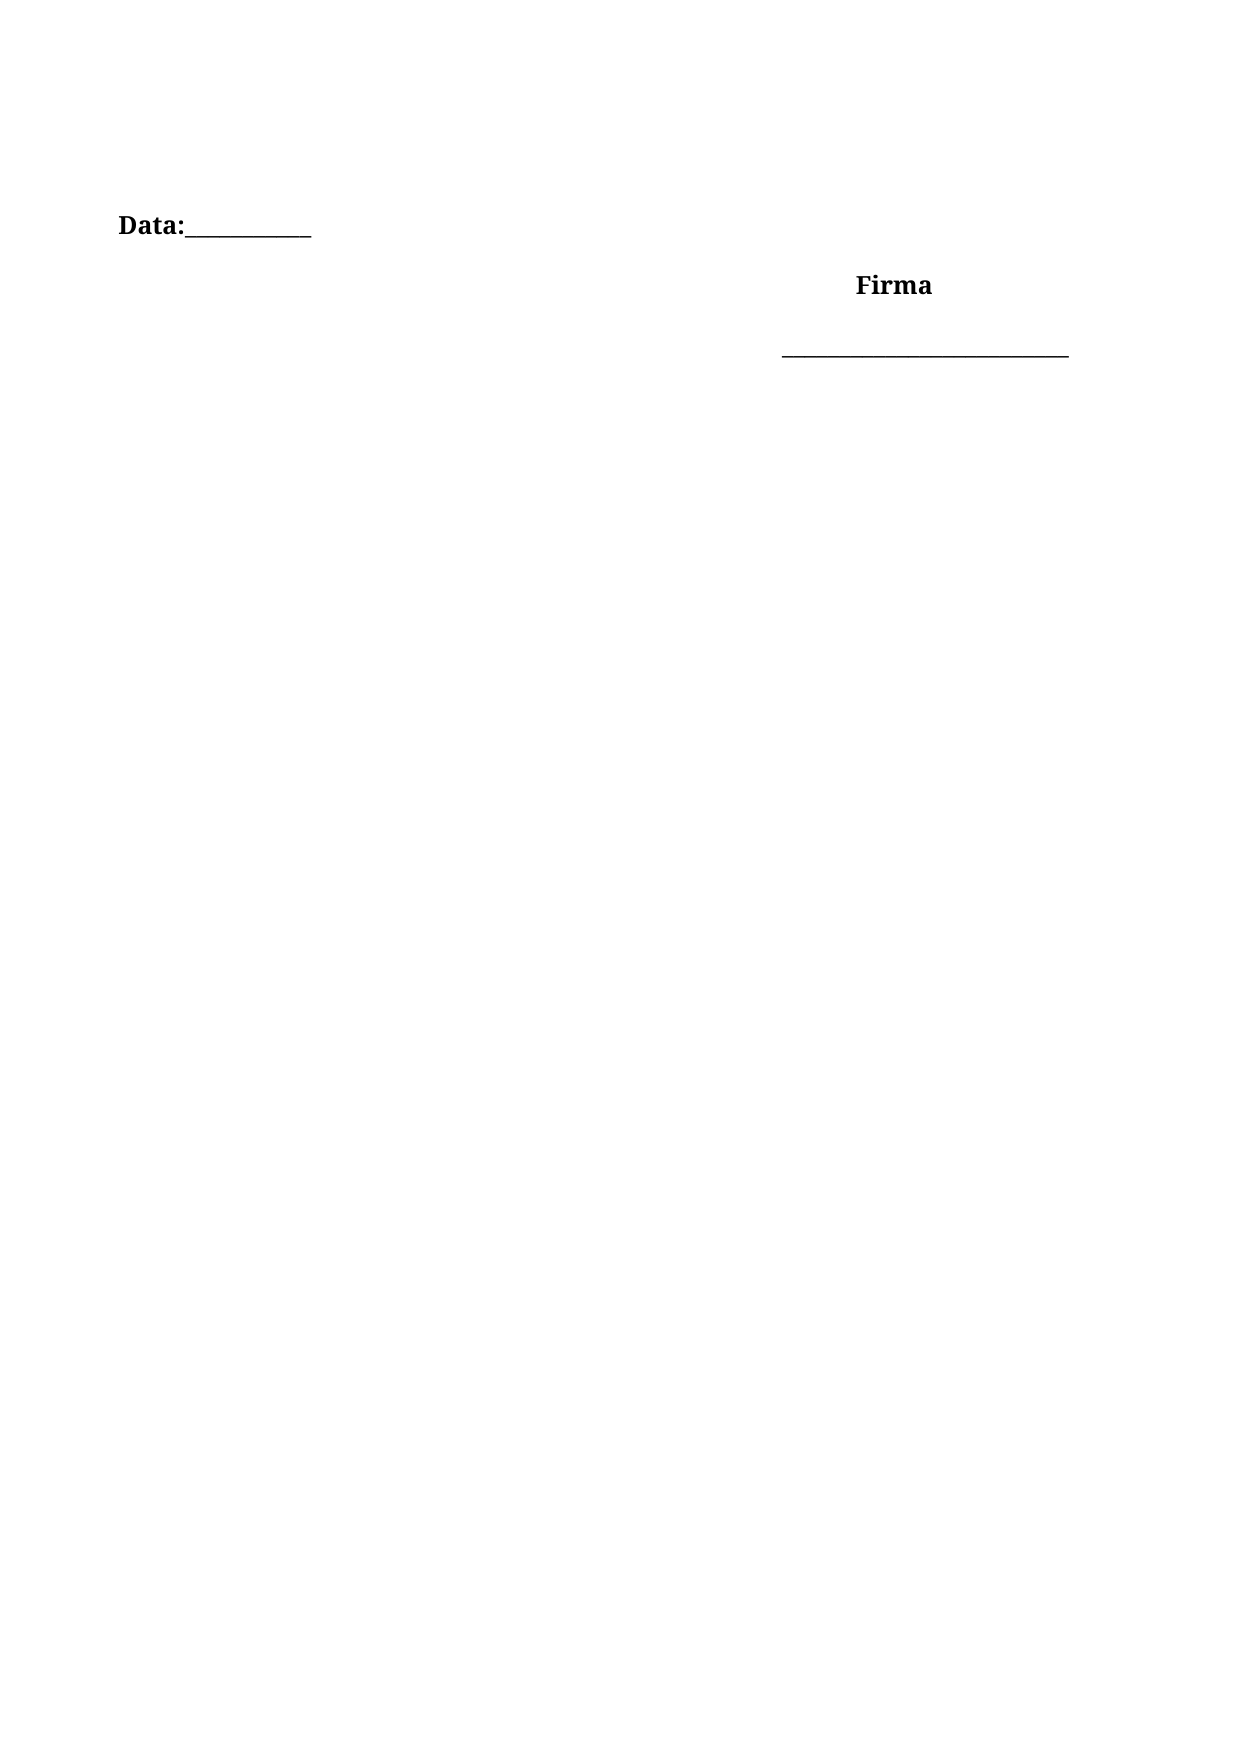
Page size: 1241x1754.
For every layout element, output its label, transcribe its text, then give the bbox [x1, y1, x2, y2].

text Firma [118, 268, 1122, 302]
text _________________________ [118, 328, 1122, 362]
text Data:___________ [118, 208, 1122, 242]
